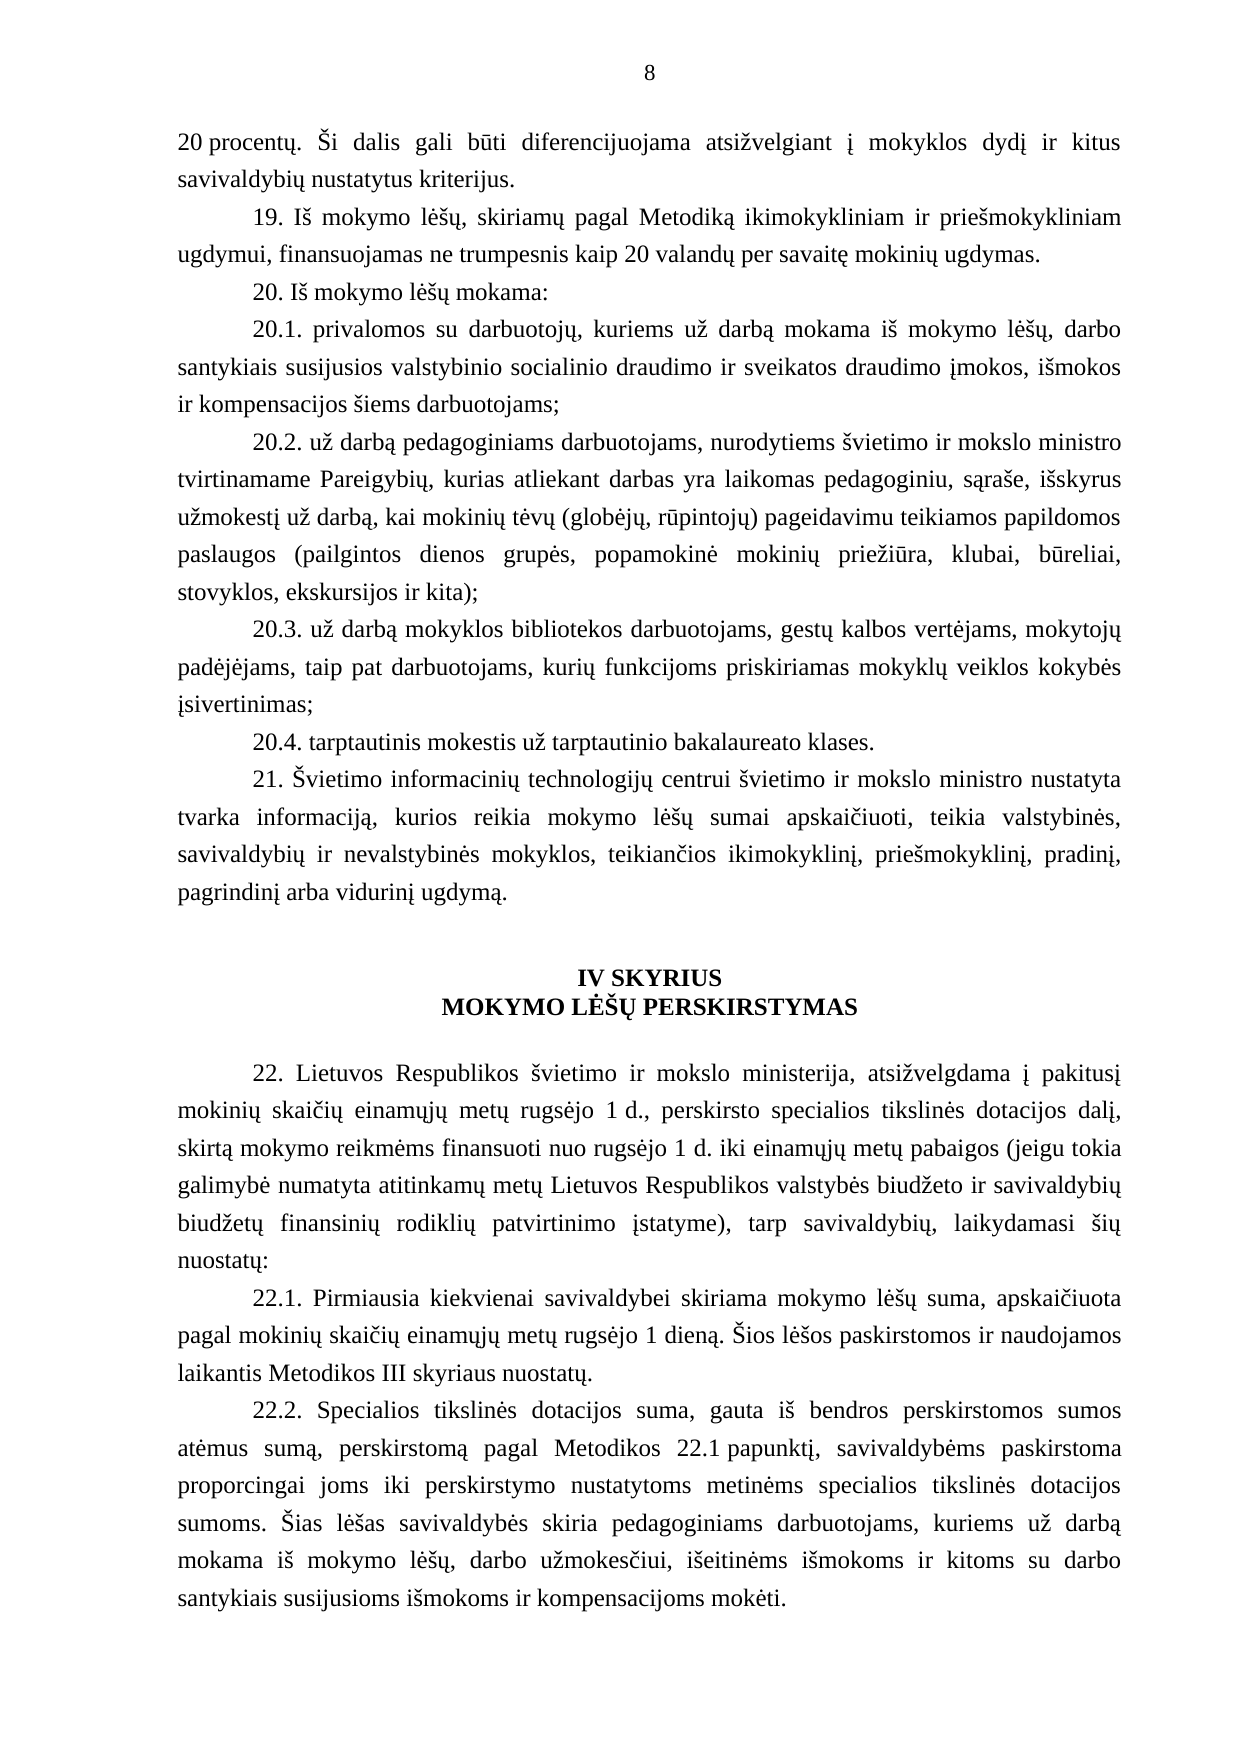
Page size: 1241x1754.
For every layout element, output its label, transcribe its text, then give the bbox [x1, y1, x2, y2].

text 22. Lietuvos Respublikos švietimo ir mokslo ministerija, atsižvelgdama į pakitusį mokinių skaičių einamųjų metų rugsėjo 1 d., perskirsto specialios tikslinės dotacijos dalį, skirtą mokymo reikmėms finansuoti nuo rugsėjo 1 d. iki einamųjų metų pabaigos (jeigu tokia galimybė numatyta atitinkamų metų Lietuvos Respublikos valstybės biudžeto ir savivaldybių biudžetų finansinių rodiklių patvirtinimo įstatyme), tarp savivaldybių, laikydamasi šių nuostatų: [177, 1049, 1122, 1274]
text 20. Iš mokymo lėšų mokama: [177, 268, 1122, 306]
text 20.1. privalomos su darbuotojų, kuriems už darbą mokama iš mokymo lėšų, darbo santykiais susijusios valstybinio socialinio draudimo ir sveikatos draudimo įmokos, išmokos ir kompensacijos šiems darbuotojams; [177, 306, 1122, 418]
text 20.3. už darbą mokyklos bibliotekos darbuotojams, gestų kalbos vertėjams, mokytojų padėjėjams, taip pat darbuotojams, kurių funkcijoms priskiriamas mokyklų veiklos kokybės įsivertinimas; [177, 606, 1122, 718]
text IV SKYRIUS [177, 963, 1122, 992]
text 22.1. Pirmiausia kiekvienai savivaldybei skiriama mokymo lėšų suma, apskaičiuota pagal mokinių skaičių einamųjų metų rugsėjo 1 dieną. Šios lėšos paskirstomos ir naudojamos laikantis Metodikos III skyriaus nuostatų. [177, 1274, 1122, 1387]
text 20.4. tarptautinis mokestis už tarptautinio bakalaureato klases. [177, 718, 1122, 756]
text MOKYMO LĖŠŲ PERSKIRSTYMAS [177, 992, 1122, 1021]
text 19. Iš mokymo lėšų, skiriamų pagal Metodiką ikimokykliniam ir priešmokykliniam ugdymui, finansuojamas ne trumpesnis kaip 20 valandų per savaitę mokinių ugdymas. [177, 193, 1122, 268]
text 22.2. Specialios tikslinės dotacijos suma, gauta iš bendros perskirstomos sumos atėmus sumą, perskirstomą pagal Metodikos 22.1 papunktį, savivaldybėms paskirstoma proporcingai joms iki perskirstymo nustatytoms metinėms specialios tikslinės dotacijos sumoms. Šias lėšas savivaldybės skiria pedagoginiams darbuotojams, kuriems už darbą mokama iš mokymo lėšų, darbo užmokesčiui, išeitinėms išmokoms ir kitoms su darbo santykiais susijusioms išmokoms ir kompensacijoms mokėti. [177, 1387, 1122, 1612]
text 21. Švietimo informacinių technologijų centrui švietimo ir mokslo ministro nustatyta tvarka informaciją, kurios reikia mokymo lėšų sumai apskaičiuoti, teikia valstybinės, savivaldybių ir nevalstybinės mokyklos, teikiančios ikimokyklinį, priešmokyklinį, pradinį, pagrindinį arba vidurinį ugdymą. [177, 756, 1122, 906]
text 20.2. už darbą pedagoginiams darbuotojams, nurodytiems švietimo ir mokslo ministro tvirtinamame Pareigybių, kurias atliekant darbas yra laikomas pedagoginiu, sąraše, išskyrus užmokestį už darbą, kai mokinių tėvų (globėjų, rūpintojų) pageidavimu teikiamos papildomos paslaugos (pailgintos dienos grupės, popamokinė mokinių priežiūra, klubai, būreliai, stovyklos, ekskursijos ir kita); [177, 418, 1122, 606]
text 20 procentų. Ši dalis gali būti diferencijuojama atsižvelgiant į mokyklos dydį ir kitus savivaldybių nustatytus kriterijus. [177, 118, 1122, 193]
